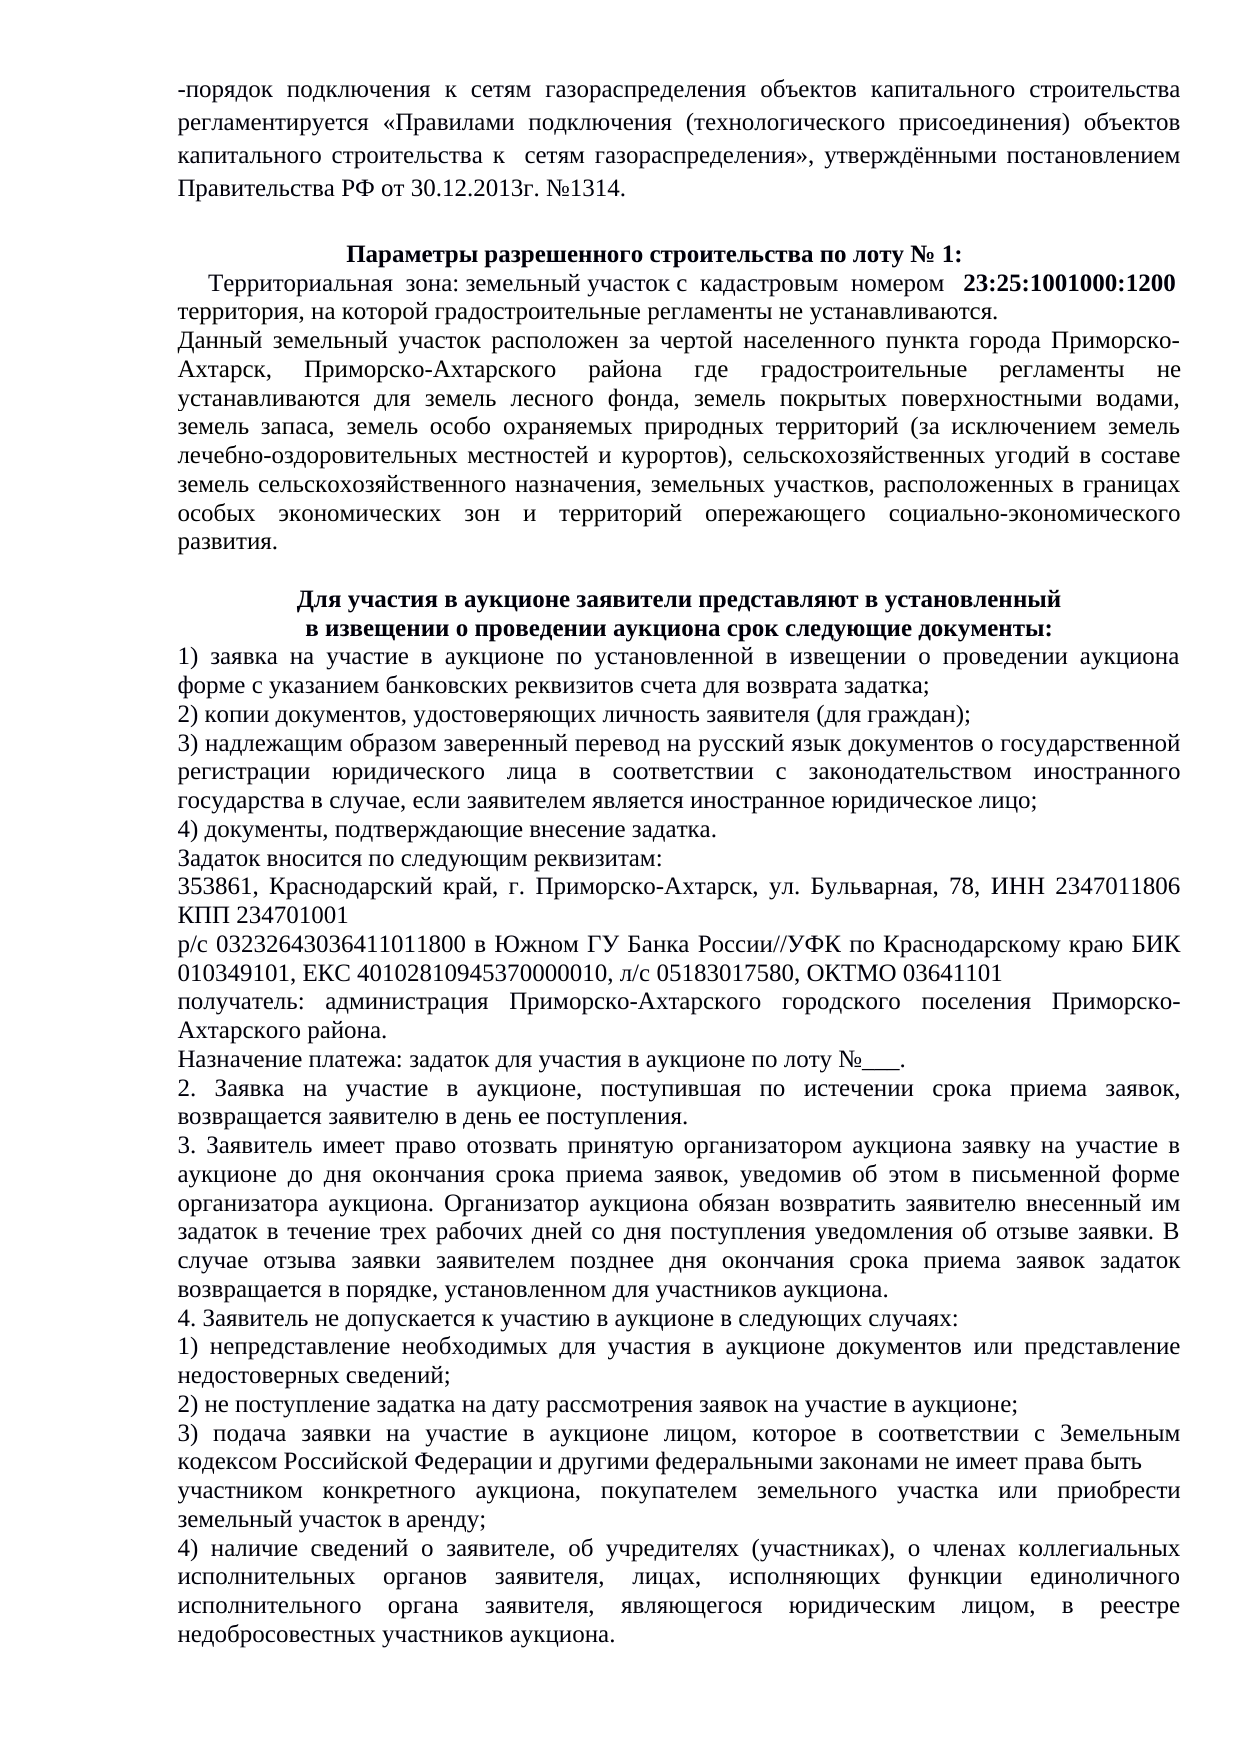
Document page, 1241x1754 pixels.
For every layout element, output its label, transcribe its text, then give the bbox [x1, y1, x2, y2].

text 3) надлежащим образом заверенный перевод на русский язык документов о государственной регистрации юридического лица в соответствии с законодательством иностранного государства в случае, если заявителем является иностранное юридическое лицо; [177, 728, 1181, 814]
text 353861, Краснодарский край, г. Приморско-Ахтарск, ул. Бульварная, 78, ИНН 2347011806 КПП 234701001 [177, 871, 1181, 929]
text получатель: администрация Приморско-Ахтарского городского поселения Приморско-Ахтарского района. [177, 986, 1181, 1044]
text Задаток вносится по следующим реквизитам: [177, 843, 1181, 871]
text Для участия в аукционе заявители представляют в установленный [177, 584, 1181, 613]
text 3) подача заявки на участие в аукционе лицом, которое в соответствии с Земельным кодексом Российской Федерации и другими федеральными законами не имеет права быть [177, 1418, 1181, 1475]
text 4) документы, подтверждающие внесение задатка. [177, 814, 1181, 843]
text Данный земельный участок расположен за чертой населенного пункта города Приморско-Ахтарск, Приморско-Ахтарского района где градостроительные регламенты не устанавливаются для земель лесного фонда, земель покрытых поверхностными водами, земель запаса, земель особо охраняемых природных территорий (за исключением земель лечебно-оздоровительных местностей и курортов), сельскохозяйственных угодий в составе земель сельскохозяйственного назначения, земельных участков, расположенных в границах особых экономических зон и территорий опережающего социально-экономического развития. [177, 325, 1181, 555]
text 4) наличие сведений о заявителе, об учредителях (участниках), о членах коллегиальных исполнительных органов заявителя, лицах, исполняющих функции единоличного исполнительного органа заявителя, являющегося юридическим лицом, в реестре недобросовестных участников аукциона. [177, 1533, 1181, 1648]
text участником конкретного аукциона, покупателем земельного участка или приобрести земельный участок в аренду; [177, 1475, 1181, 1533]
text -порядок подключения к сетям газораспределения объектов капитального строительства регламентируется «Правилами подключения (технологического присоединения) объектов капитального строительства к сетям газораспределения», утверждёнными постановлением Правительства РФ от 30.12.2013г. №1314. [177, 74, 1181, 202]
text в извещении о проведении аукциона срок следующие документы: [177, 613, 1181, 641]
text р/с 03232643036411011800 в Южном ГУ Банка России//УФК по Краснодарскому краю БИК 010349101, ЕКС 40102810945370000010, л/с 05183017580, ОКТМО 03641101 [177, 929, 1181, 986]
text 1) заявка на участие в аукционе по установленной в извещении о проведении аукциона форме с указанием банковских реквизитов счета для возврата задатка; [177, 641, 1181, 699]
text Назначение платежа: задаток для участия в аукционе по лоту №___. [177, 1044, 1181, 1073]
text 4. Заявитель не допускается к участию в аукционе в следующих случаях: [177, 1303, 1181, 1331]
text Территориальная зона: земельный участок с кадастровым номером 23:25:1001000:1200 [177, 268, 1181, 296]
text 2) копии документов, удостоверяющих личность заявителя (для граждан); [177, 699, 1181, 728]
text 1) непредставление необходимых для участия в аукционе документов или представление недостоверных сведений; [177, 1331, 1181, 1389]
text 3. Заявитель имеет право отозвать принятую организатором аукциона заявку на участие в аукционе до дня окончания срока приема заявок, уведомив об этом в письменной форме организатора аукциона. Организатор аукциона обязан возвратить заявителю внесенный им задаток в течение трех рабочих дней со дня поступления уведомления об отзыве заявки. В случае отзыва заявки заявителем позднее дня окончания срока приема заявок задаток возвращается в порядке, установленном для участников аукциона. [177, 1130, 1181, 1303]
text 2) не поступление задатка на дату рассмотрения заявок на участие в аукционе; [177, 1389, 1181, 1418]
text территория, на которой градостроительные регламенты не устанавливаются. [177, 296, 1181, 325]
text 2. Заявка на участие в аукционе, поступившая по истечении срока приема заявок, возвращается заявителю в день ее поступления. [177, 1073, 1181, 1130]
text Параметры разрешенного строительства по лоту № 1: [177, 239, 1181, 268]
